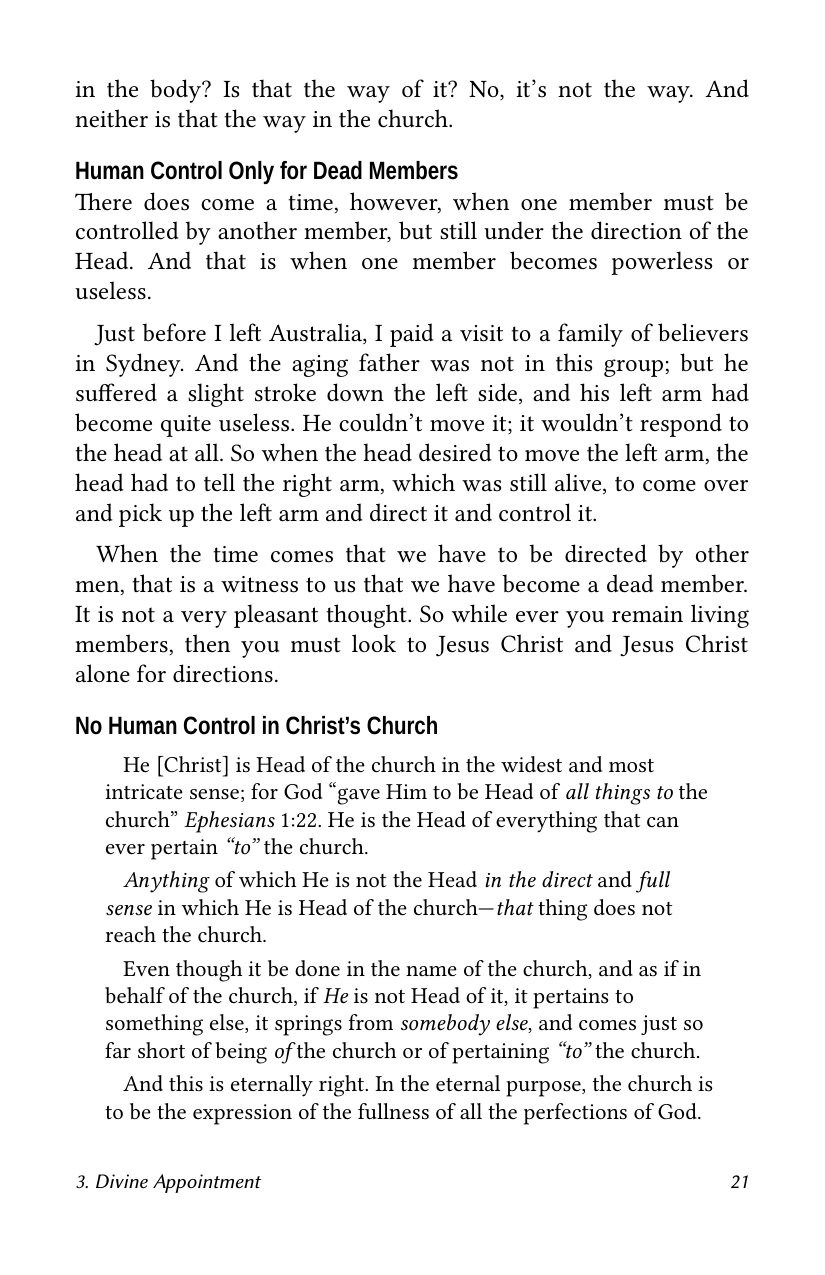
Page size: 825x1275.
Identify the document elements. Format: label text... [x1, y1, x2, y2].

text When the time comes that we have to be directed by other men, that is a witness to us that we have become a dead member. It is not a very pleasant thought. So while ever you remain living members, then you must look to Jesus Christ and Jesus Christ alone for directions. [75, 541, 750, 689]
text Anything of which He is not the Head in the direct and full sense in which He is Head of the church—that thing does not reach the church. [105, 867, 720, 948]
text in the body? Is that the way of it? No, it’s not the way. And neither is that the way in the church. [75, 75, 750, 133]
subtitle Human Control Only for Dead Members [75, 156, 750, 184]
subtitle No Human Control in Christ’s Church [75, 711, 750, 740]
text And this is eternally right. In the eternal purpose, the church is to be the expression of the fullness of all the perfections of God. [105, 1071, 720, 1125]
text Even though it be done in the name of the church, and as if in behalf of the church, if He is not Head of it, it pertains to something else, it springs from somebody else, and comes just so far short of being of the church or of pertaining “to” the church. [105, 956, 720, 1064]
text There does come a time, however, when one member must be controlled by another member, but still under the direction of the Head. And that is when one member becomes powerless or useless. [75, 187, 750, 306]
text Just before I left Australia, I paid a visit to a family of believers in Sydney. And the aging father was not in this group; but he suffered a slight stroke down the left side, and his left arm had become quite useless. He couldn’t move it; it wouldn’t respond to the head at all. So when the head desired to move the left arm, the head had to tell the right arm, which was still alive, to come over and pick up the left arm and direct it and control it. [75, 319, 750, 527]
text He [Christ] is Head of the church in the widest and most intricate sense; for God “gave Him to be Head of all things to the church” Ephesians 1:22. He is the Head of everything that can ever pertain “to” the church. [105, 752, 720, 860]
